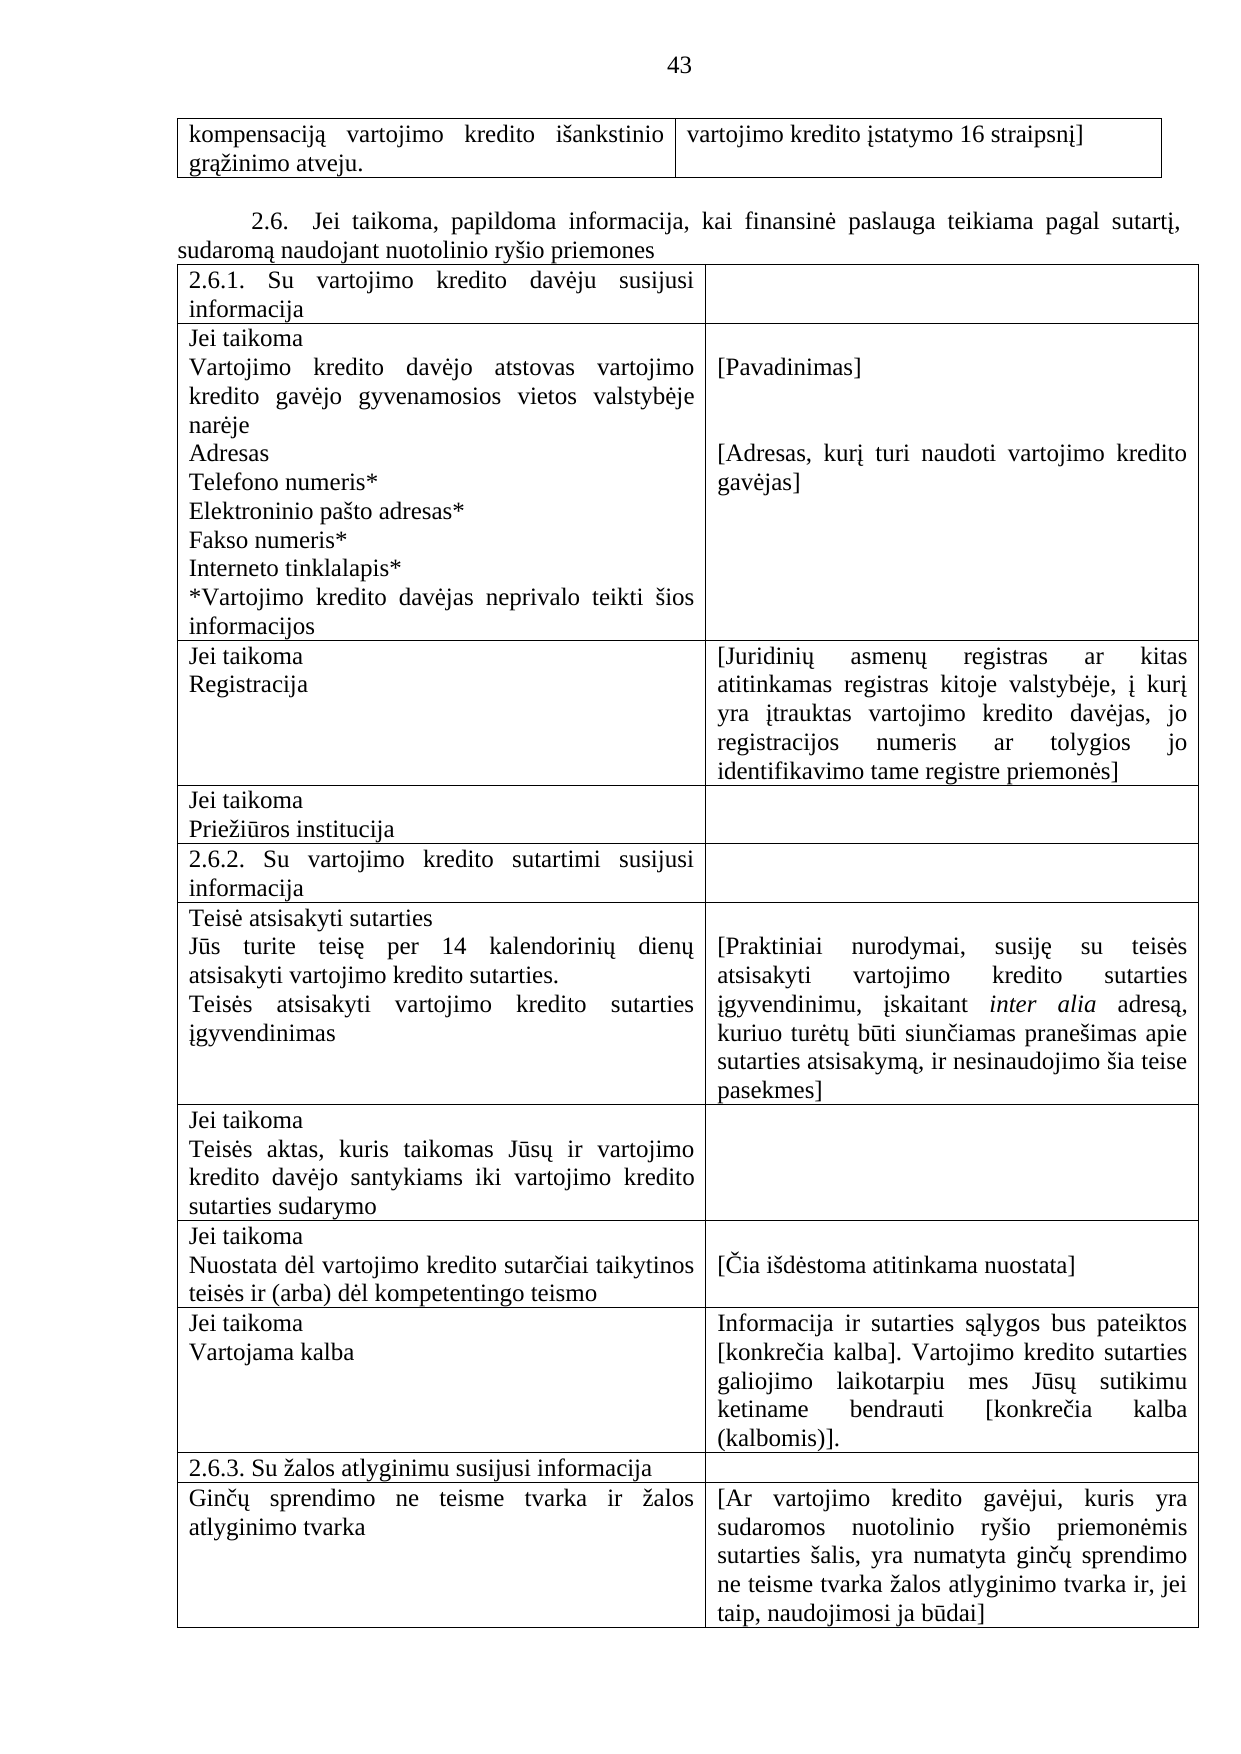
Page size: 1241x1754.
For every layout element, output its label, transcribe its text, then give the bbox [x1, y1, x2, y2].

table_cell Jei taikoma Vartojama kalba [178, 1308, 705, 1452]
table_cell Jei taikoma Nuostata dėl vartojimo kredito sutarčiai taikytinos teisės ir (arba) dėl kompetentingo teismo [178, 1221, 705, 1307]
text 2.6. Jei taikoma, papildoma informacija, kai finansinė paslauga teikiama pagal sutartį, sudaromą naudojant nuotolinio ryšio priemones [177, 206, 1181, 264]
table_cell 2.6.2. Su vartojimo kredito sutartimi susijusi informacija [178, 844, 705, 902]
table_cell Jei taikoma Registracija [178, 641, 705, 784]
table_header 2.6.1. Su vartojimo kredito davėju susijusi informacija [178, 265, 705, 322]
table_cell Informacija ir sutarties sąlygos bus pateiktos [konkrečia kalba]. Vartojimo kredito sutarties galiojimo laikotarpiu mes Jūsų sutikimu ketiname bendrauti [konkrečia kalba (kalbomis)]. [706, 1308, 1198, 1452]
table_cell [Pavadinimas] [Adresas, kurį turi naudoti vartojimo kredito gavėjas] [706, 324, 1198, 640]
table_cell Jei taikoma Vartojimo kredito davėjo atstovas vartojimo kredito gavėjo gyvenamosios vietos valstybėje narėje Adresas Telefono numeris* Elektroninio pašto adresas* Fakso numeris* Interneto tinklalapis* *Vartojimo kredito davėjas neprivalo teikti šios informacijos [178, 324, 705, 640]
table_cell [Praktiniai nurodymai, susiję su teisės atsisakyti vartojimo kredito sutarties įgyvendinimu, įskaitant inter alia adresą, kuriuo turėtų būti siunčiamas pranešimas apie sutarties atsisakymą, ir nesinaudojimo šia teise pasekmes] [706, 903, 1198, 1104]
table_cell [706, 844, 1198, 902]
table_cell [706, 1453, 1198, 1482]
table_cell Ginčų sprendimo ne teisme tvarka ir žalos atlyginimo tvarka [178, 1483, 705, 1627]
table_cell [706, 786, 1198, 843]
table_cell Jei taikoma Priežiūros institucija [178, 786, 705, 843]
table_cell vartojimo kredito įstatymo 16 straipsnį] [676, 119, 1161, 177]
table_cell kompensaciją vartojimo kredito išankstinio grąžinimo atveju. [178, 119, 675, 177]
table_cell [Čia išdėstoma atitinkama nuostata] [706, 1221, 1198, 1307]
table_cell Jei taikoma Teisės aktas, kuris taikomas Jūsų ir vartojimo kredito davėjo santykiams iki vartojimo kredito sutarties sudarymo [178, 1105, 705, 1220]
table_cell 2.6.3. Su žalos atlyginimu susijusi informacija [178, 1453, 705, 1482]
table_cell Teisė atsisakyti sutarties Jūs turite teisę per 14 kalendorinių dienų atsisakyti vartojimo kredito sutarties. Teisės atsisakyti vartojimo kredito sutarties įgyvendinimas [178, 903, 705, 1104]
table_cell [Ar vartojimo kredito gavėjui, kuris yra sudaromos nuotolinio ryšio priemonėmis sutarties šalis, yra numatyta ginčų sprendimo ne teisme tvarka žalos atlyginimo tvarka ir, jei taip, naudojimosi ja būdai] [706, 1483, 1198, 1627]
table_cell [Juridinių asmenų registras ar kitas atitinkamas registras kitoje valstybėje, į kurį yra įtrauktas vartojimo kredito davėjas, jo registracijos numeris ar tolygios jo identifikavimo tame registre priemonės] [706, 641, 1198, 784]
table_header [706, 265, 1198, 322]
table_cell [706, 1105, 1198, 1220]
